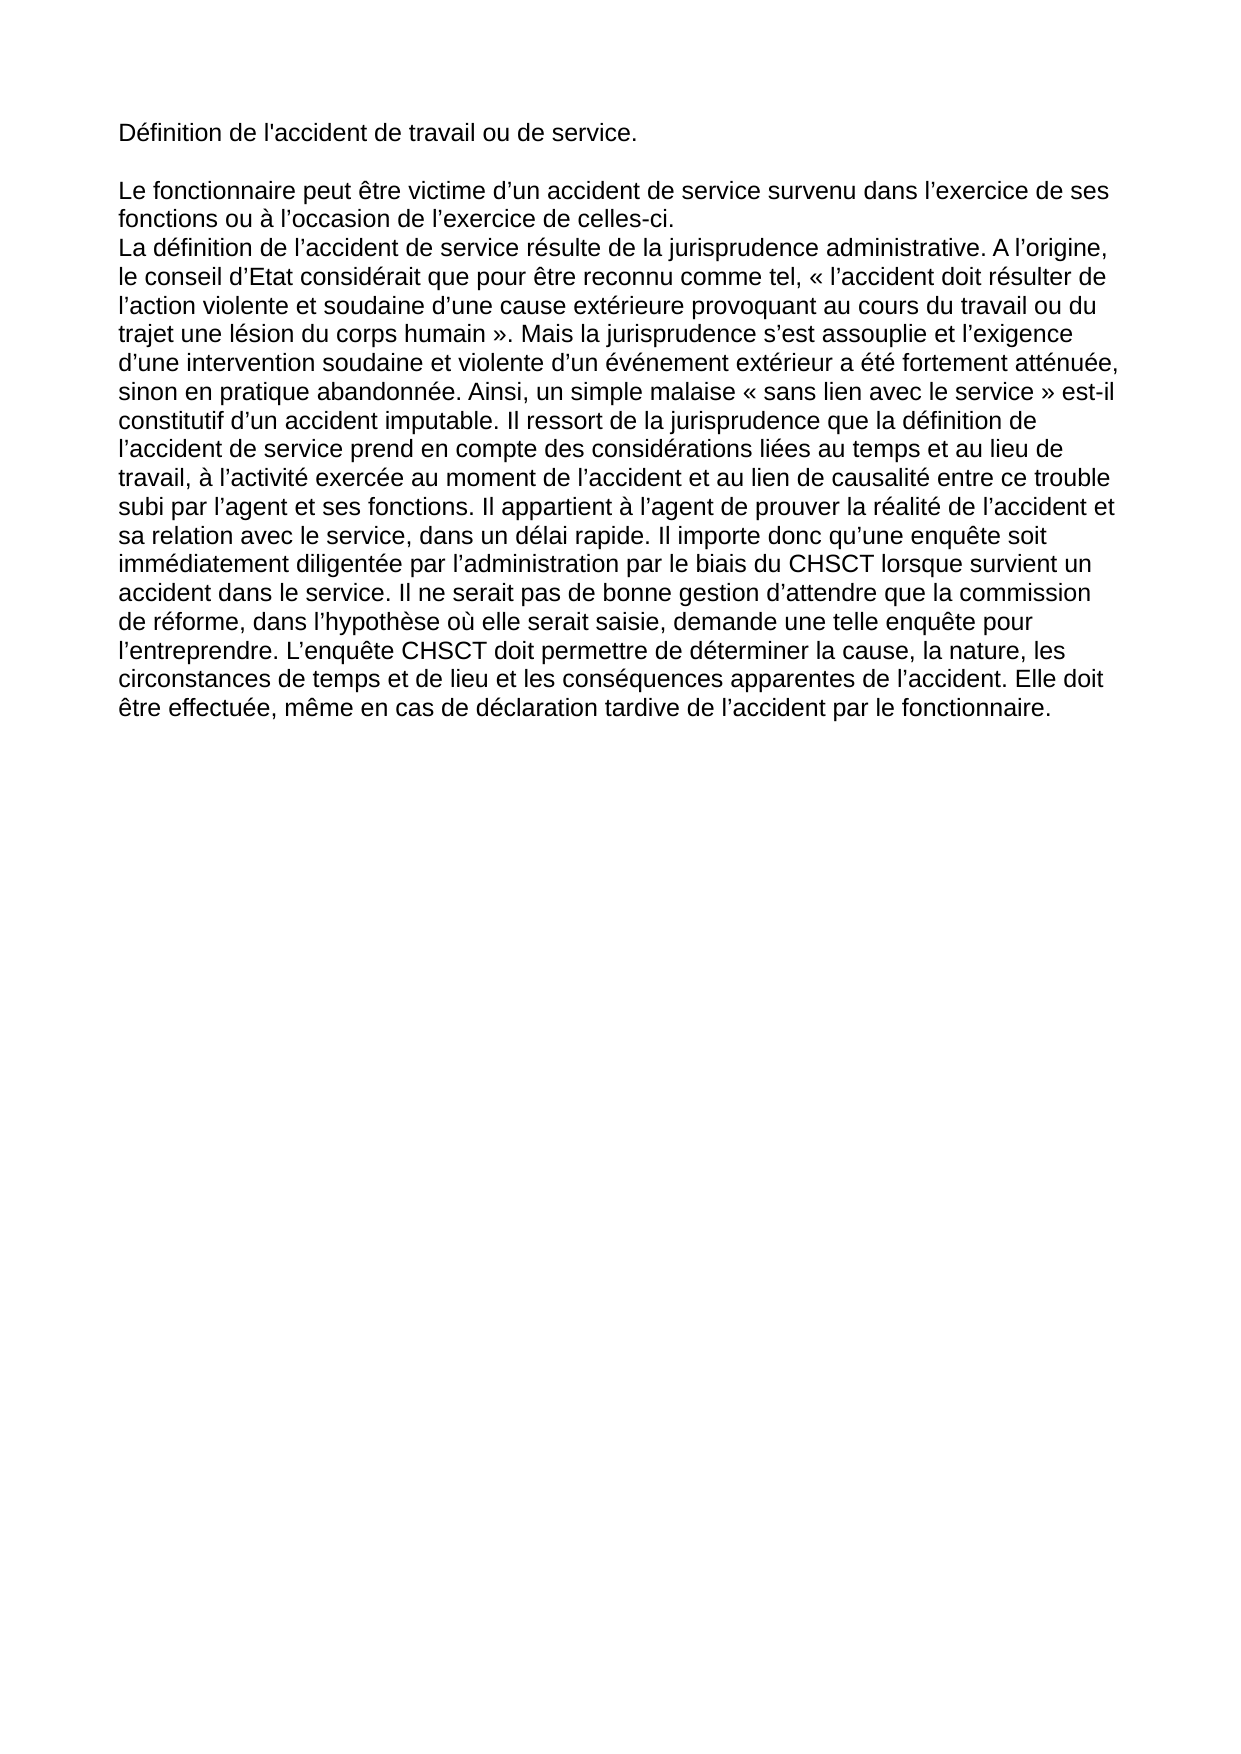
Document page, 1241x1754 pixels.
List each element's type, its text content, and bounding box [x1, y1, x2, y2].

text Le fonctionnaire peut être victime d’un accident de service survenu dans l’exercice de ses fonctions ou à l’occasion de l’exercice de celles-ci. [118, 176, 1122, 233]
text Définition de l'accident de travail ou de service. [118, 118, 1122, 147]
text La définition de l’accident de service résulte de la jurisprudence administrative. A l’origine, le conseil d’Etat considérait que pour être reconnu comme tel, « l’accident doit résulter de l’action violente et soudaine d’une cause extérieure provoquant au cours du travail ou du trajet une lésion du corps humain ». Mais la jurisprudence s’est assouplie et l’exigence d’une intervention soudaine et violente d’un événement extérieur a été fortement atténuée, sinon en pratique abandonnée. Ainsi, un simple malaise « sans lien avec le service » est-il constitutif d’un accident imputable. Il ressort de la jurisprudence que la définition de l’accident de service prend en compte des considérations liées au temps et au lieu de travail, à l’activité exercée au moment de l’accident et au lien de causalité entre ce trouble subi par l’agent et ses fonctions. Il appartient à l’agent de prouver la réalité de l’accident et sa relation avec le service, dans un délai rapide. Il importe donc qu’une enquête soit immédiatement diligentée par l’administration par le biais du CHSCT lorsque survient un accident dans le service. Il ne serait pas de bonne gestion d’attendre que la commission de réforme, dans l’hypothèse où elle serait saisie, demande une telle enquête pour l’entreprendre. L’enquête CHSCT doit permettre de déterminer la cause, la nature, les circonstances de temps et de lieu et les conséquences apparentes de l’accident. Elle doit être effectuée, même en cas de déclaration tardive de l’accident par le fonctionnaire. [118, 233, 1122, 722]
